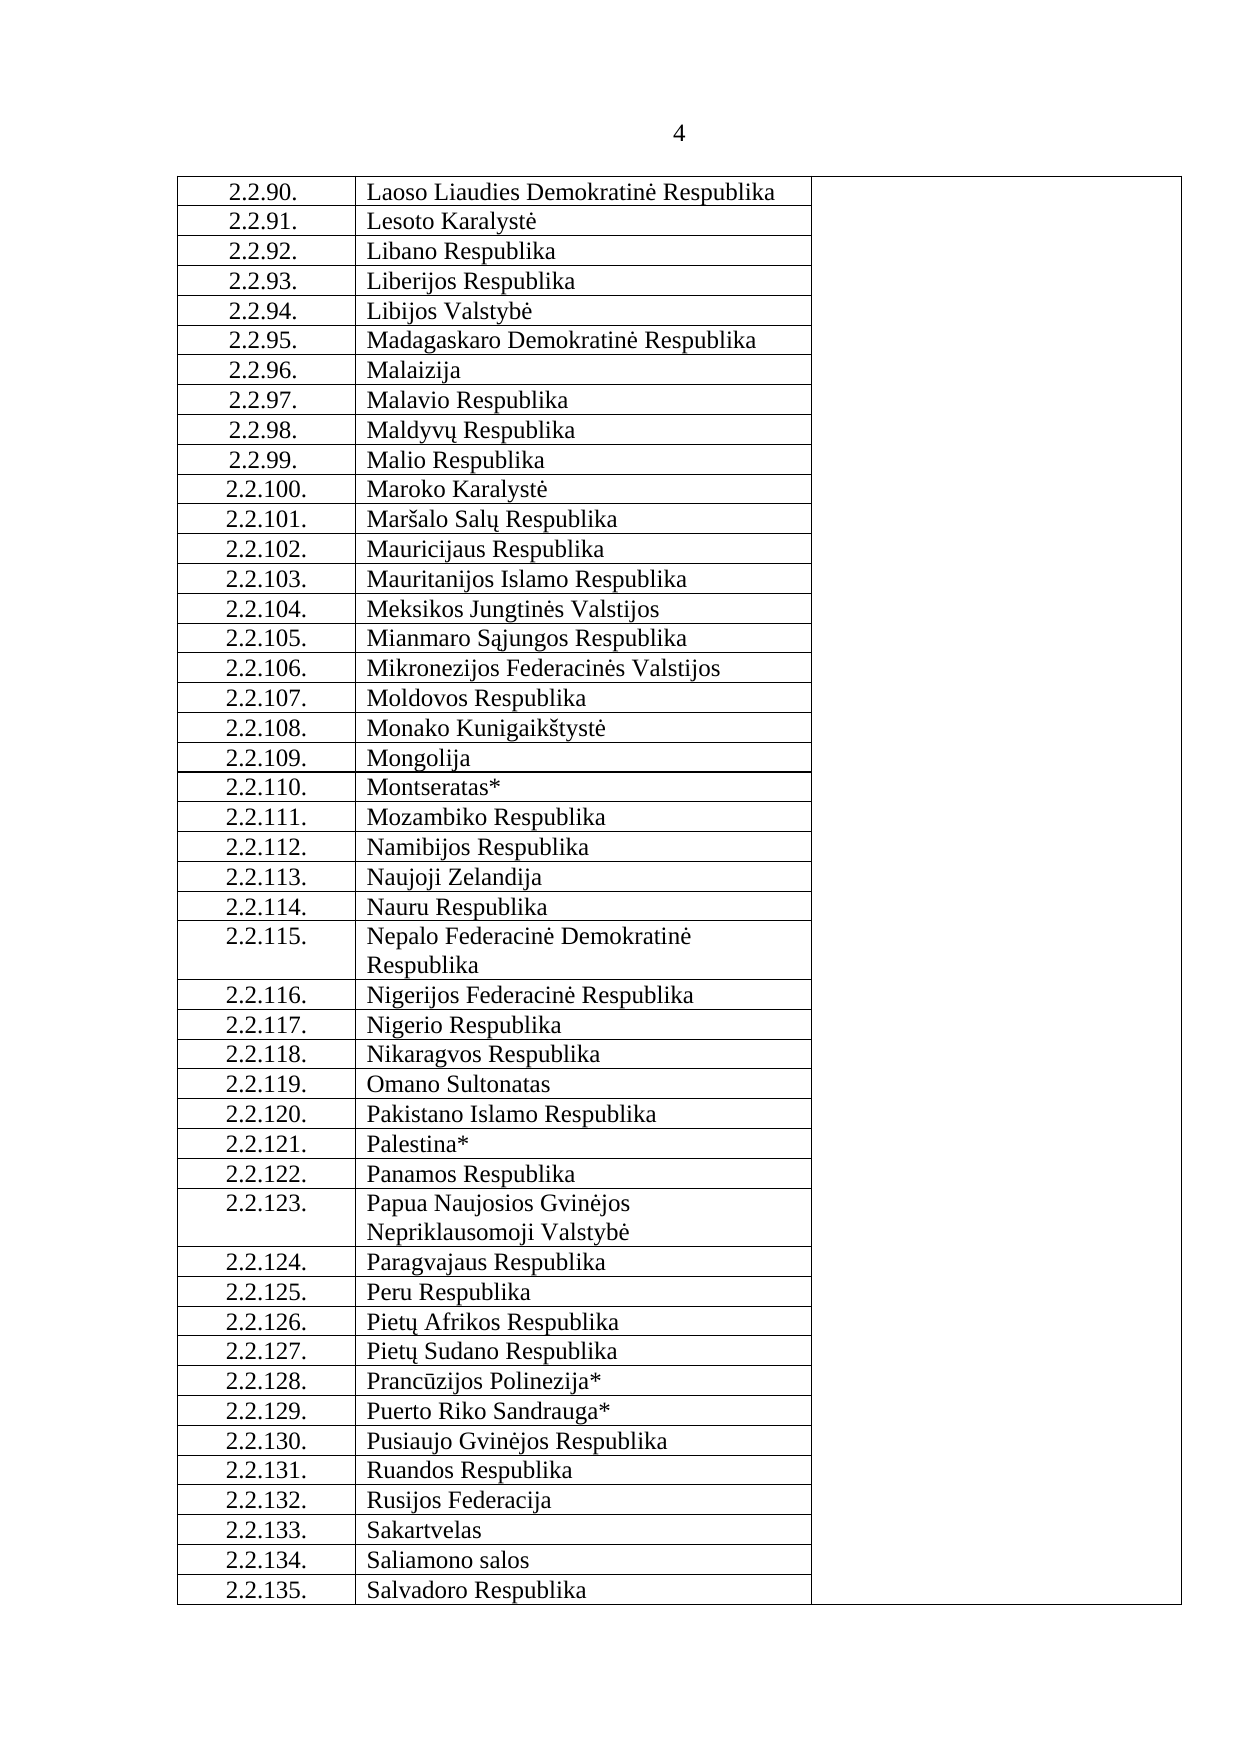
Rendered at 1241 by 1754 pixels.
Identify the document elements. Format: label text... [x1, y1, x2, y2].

table_cell 2.2.106. [178, 653, 355, 682]
table_cell 2.2.129. [178, 1396, 355, 1425]
table_cell Papua Naujosios Gvinėjos Nepriklausomoji Valstybė [356, 1189, 811, 1246]
table_cell Mikronezijos Federacinės Valstijos [356, 653, 811, 682]
table_cell 2.2.127. [178, 1336, 355, 1365]
table_cell Nigerio Respublika [356, 1010, 811, 1038]
table_cell Mozambiko Respublika [356, 802, 811, 831]
table_cell 2.2.125. [178, 1277, 355, 1306]
table_cell 2.2.132. [178, 1485, 355, 1514]
table_cell Laoso Liaudies Demokratinė Respublika [356, 177, 811, 205]
table_cell 2.2.90. [178, 177, 355, 205]
table_cell 2.2.103. [178, 564, 355, 593]
table_cell Libijos Valstybė [356, 296, 811, 324]
table_cell Liberijos Respublika [356, 266, 811, 295]
table_cell 2.2.109. [178, 743, 355, 771]
table_cell Mauritanijos Islamo Respublika [356, 564, 811, 593]
table_cell Sakartvelas [356, 1515, 811, 1544]
table_cell 2.2.101. [178, 504, 355, 533]
table_cell 2.2.126. [178, 1307, 355, 1335]
table_cell Paragvajaus Respublika [356, 1247, 811, 1276]
table_cell Maldyvų Respublika [356, 415, 811, 444]
table_cell 2.2.100. [178, 475, 355, 503]
table_cell Rusijos Federacija [356, 1485, 811, 1514]
table_cell 2.2.96. [178, 355, 355, 384]
table_cell 2.2.95. [178, 326, 355, 354]
table_cell Meksikos Jungtinės Valstijos [356, 594, 811, 622]
table_cell 2.2.94. [178, 296, 355, 324]
table_cell Saliamono salos [356, 1545, 811, 1574]
table_cell Nauru Respublika [356, 892, 811, 920]
table_cell Peru Respublika [356, 1277, 811, 1306]
table_cell 2.2.117. [178, 1010, 355, 1038]
table_cell Monako Kunigaikštystė [356, 713, 811, 742]
table_cell Malio Respublika [356, 445, 811, 473]
table_cell 2.2.99. [178, 445, 355, 473]
table_cell 2.2.123. [178, 1189, 355, 1246]
table_cell Nigerijos Federacinė Respublika [356, 980, 811, 1009]
table_cell Salvadoro Respublika [356, 1575, 811, 1603]
table_cell 2.2.110. [178, 773, 355, 801]
table_cell Moldovos Respublika [356, 683, 811, 712]
table_cell Malavio Respublika [356, 385, 811, 414]
table_cell Panamos Respublika [356, 1159, 811, 1187]
table_cell 2.2.122. [178, 1159, 355, 1187]
table_cell Prancūzijos Polinezija* [356, 1366, 811, 1395]
table_cell Nikaragvos Respublika [356, 1040, 811, 1068]
table_cell 2.2.116. [178, 980, 355, 1009]
table_cell 2.2.128. [178, 1366, 355, 1395]
table_cell Pietų Sudano Respublika [356, 1336, 811, 1365]
table_cell 2.2.112. [178, 832, 355, 861]
table_cell 2.2.91. [178, 206, 355, 235]
table_cell 2.2.115. [178, 921, 355, 979]
table_cell Naujoji Zelandija [356, 862, 811, 891]
table_cell Nepalo Federacinė Demokratinė Respublika [356, 921, 811, 979]
table_cell 2.2.130. [178, 1426, 355, 1454]
table_cell Omano Sultonatas [356, 1069, 811, 1098]
table_cell Montseratas* [356, 773, 811, 801]
table_cell 2.2.107. [178, 683, 355, 712]
table_cell Mongolija [356, 743, 811, 771]
table_cell Puerto Riko Sandrauga* [356, 1396, 811, 1425]
table_cell Ruandos Respublika [356, 1456, 811, 1484]
table_cell 2.2.105. [178, 624, 355, 652]
table_cell 2.2.111. [178, 802, 355, 831]
table_cell Lesoto Karalystė [356, 206, 811, 235]
table_cell Mianmaro Sąjungos Respublika [356, 624, 811, 652]
table_cell Namibijos Respublika [356, 832, 811, 861]
table_cell 2.2.118. [178, 1040, 355, 1068]
table_cell 2.2.135. [178, 1575, 355, 1603]
table_cell Pakistano Islamo Respublika [356, 1099, 811, 1128]
table_cell 2.2.119. [178, 1069, 355, 1098]
table_cell 2.2.124. [178, 1247, 355, 1276]
table_cell Libano Respublika [356, 236, 811, 265]
table_cell Pietų Afrikos Respublika [356, 1307, 811, 1335]
table_cell 2.2.134. [178, 1545, 355, 1574]
table_cell Maroko Karalystė [356, 475, 811, 503]
table_cell 2.2.108. [178, 713, 355, 742]
table_cell 2.2.113. [178, 862, 355, 891]
table_cell Pusiaujo Gvinėjos Respublika [356, 1426, 811, 1454]
table_cell 2.2.104. [178, 594, 355, 622]
table_cell 2.2.92. [178, 236, 355, 265]
table_cell Madagaskaro Demokratinė Respublika [356, 326, 811, 354]
table_cell 2.2.131. [178, 1456, 355, 1484]
table_cell 2.2.121. [178, 1129, 355, 1158]
table_cell Malaizija [356, 355, 811, 384]
table_cell Maršalo Salų Respublika [356, 504, 811, 533]
table_cell 2.2.97. [178, 385, 355, 414]
table_cell Palestina* [356, 1129, 811, 1158]
table_cell 2.2.93. [178, 266, 355, 295]
table_cell 2.2.114. [178, 892, 355, 920]
table_cell 2.2.120. [178, 1099, 355, 1128]
table_cell 2.2.98. [178, 415, 355, 444]
table_cell Mauricijaus Respublika [356, 534, 811, 563]
table_cell [812, 177, 1181, 1603]
table_cell 2.2.133. [178, 1515, 355, 1544]
table_cell 2.2.102. [178, 534, 355, 563]
